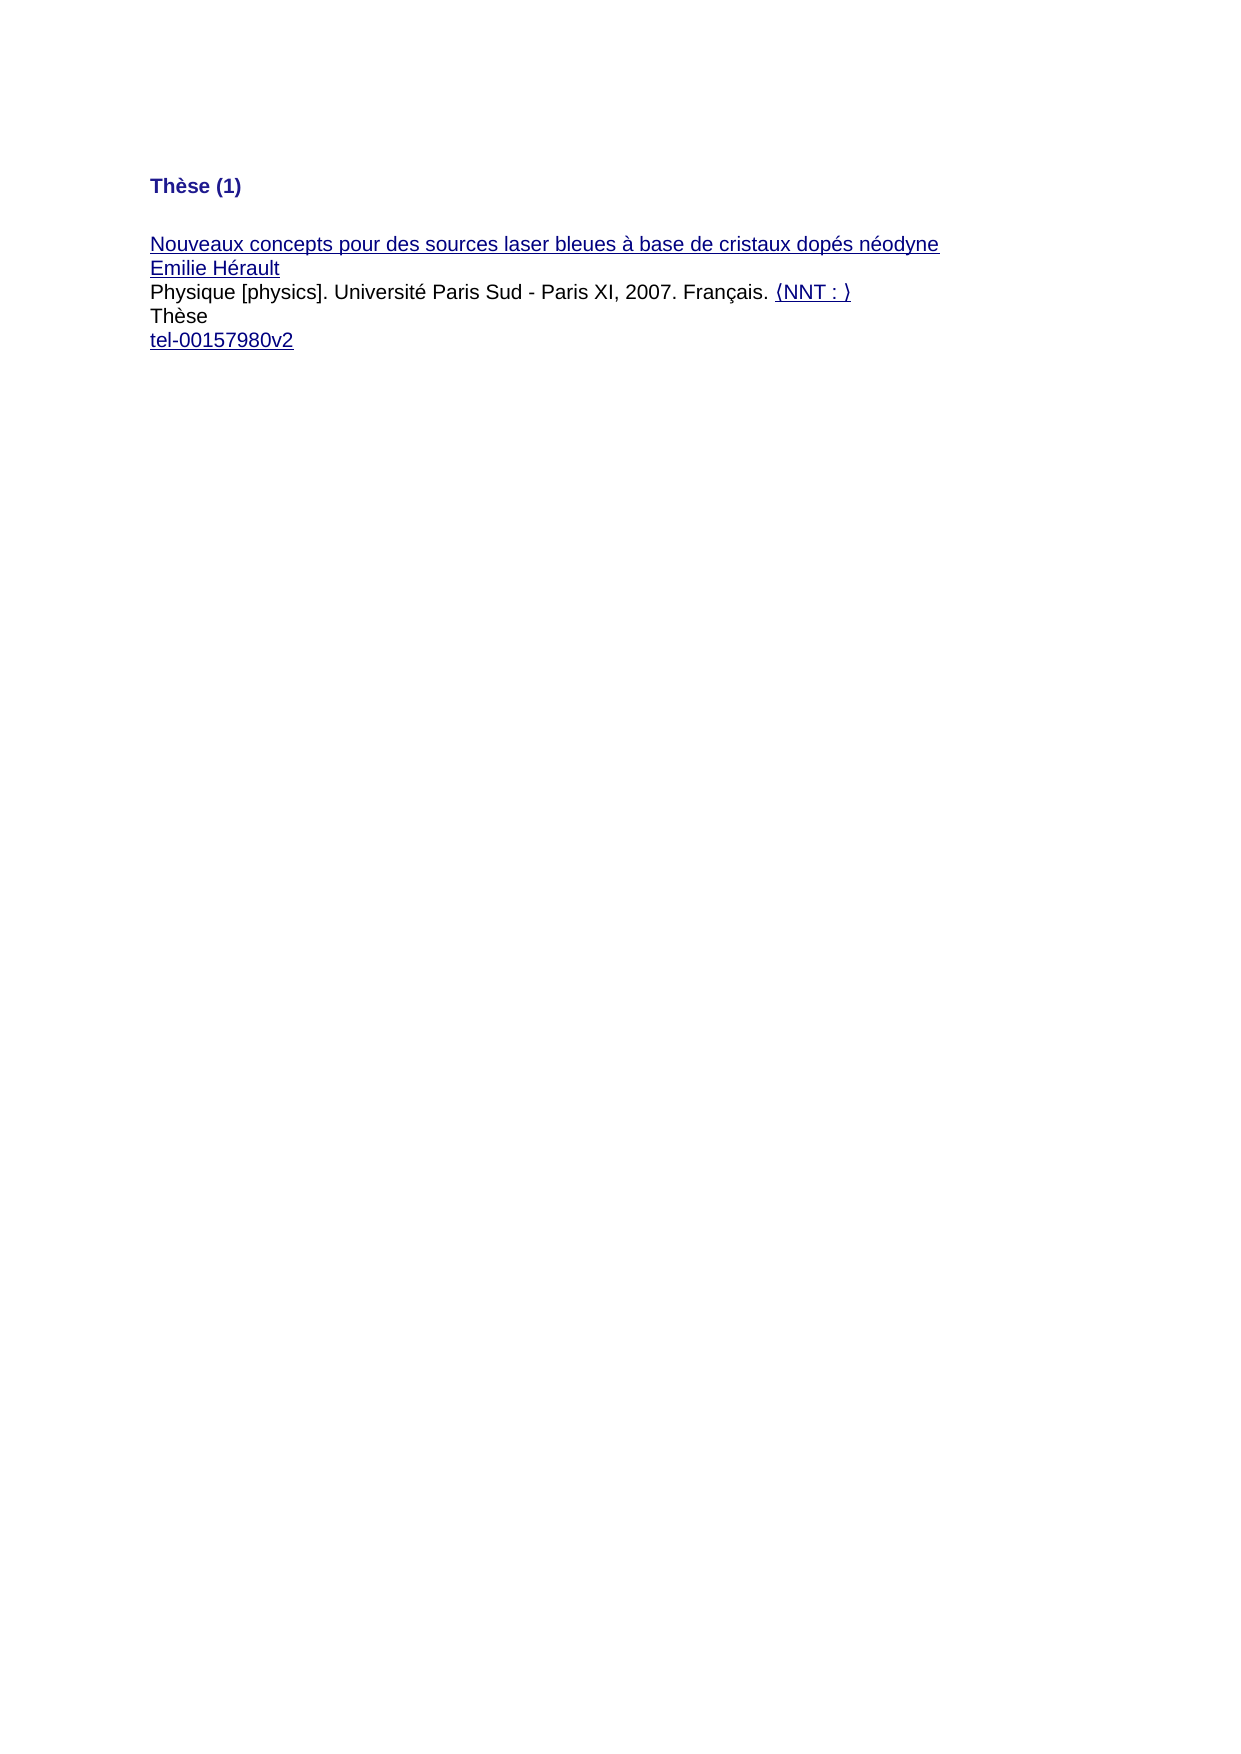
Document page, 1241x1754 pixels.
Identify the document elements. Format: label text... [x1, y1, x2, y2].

subtitle Thèse (1) [150, 174, 1090, 198]
table_header Nouveaux concepts pour des sources laser bleues à base de cristaux dopés néodyne Emilie Hérault Physique [physics]. Université Paris Sud - Paris XI, 2007. Français. ⟨NNT : ⟩ Thèse tel-00157980v2 [150, 232, 1090, 352]
